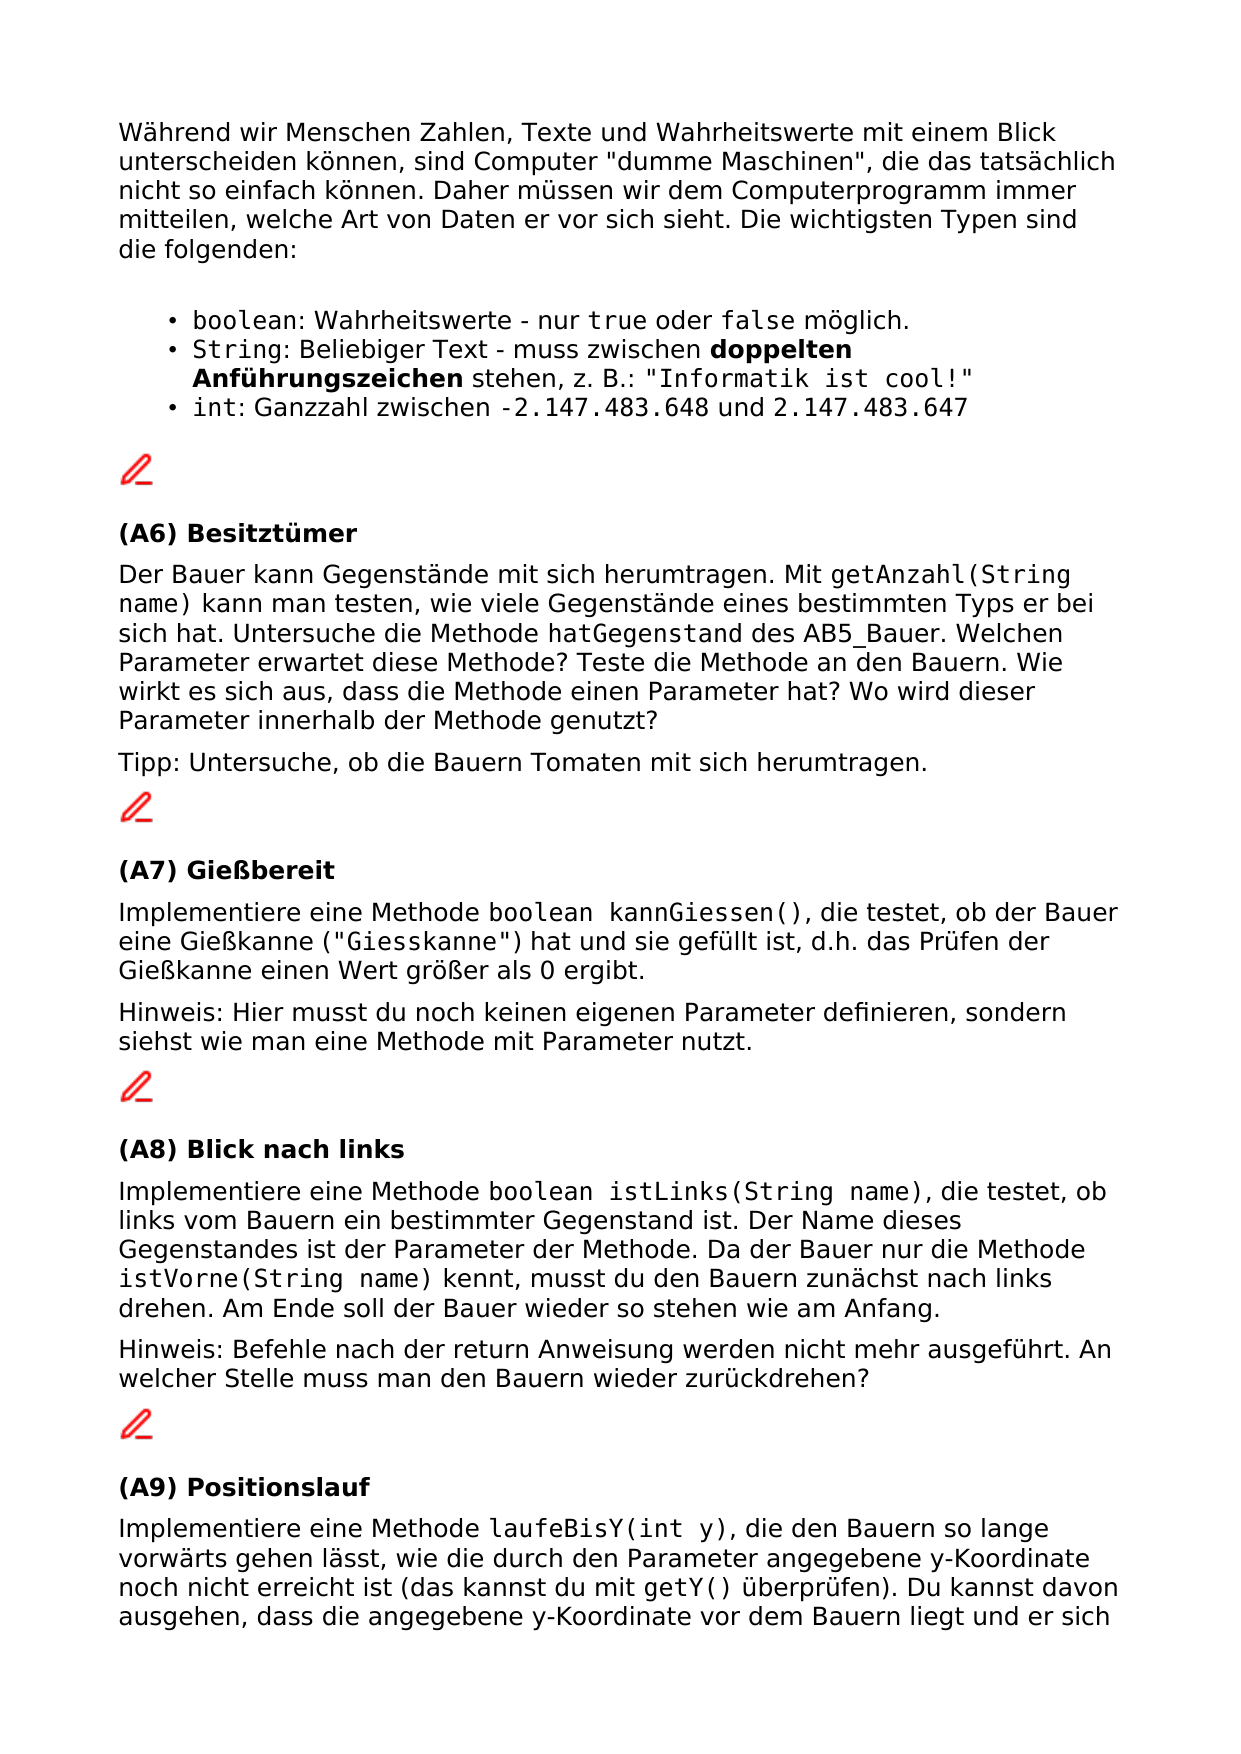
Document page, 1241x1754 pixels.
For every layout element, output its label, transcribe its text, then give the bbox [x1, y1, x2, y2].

picture [118, 452, 156, 490]
text Während wir Menschen Zahlen, Texte und Wahrheitswerte mit einem Blick unterscheiden können, sind Computer "dumme Maschinen", die das tatsächlich nicht so einfach können. Daher müssen wir dem Computerprogramm immer mitteilen, welche Art von Daten er vor sich sieht. Die wichtigsten Typen sind die folgenden: [118, 118, 1122, 264]
picture [118, 1406, 156, 1444]
list boolean: Wahrheitswerte - nur true oder false möglich. [177, 306, 1122, 335]
text Der Bauer kann Gegenstände mit sich herumtragen. Mit getAnzahl(String name) kann man testen, wie viele Gegenstände eines bestimmten Typs er bei sich hat. Untersuche die Methode hatGegenstand des AB5_Bauer. Welchen Parameter erwartet diese Methode? Teste die Methode an den Bauern. Wie wirkt es sich aus, dass die Methode einen Parameter hat? Wo wird dieser Parameter innerhalb der Methode genutzt? [118, 560, 1122, 735]
subtitle (A8) Blick nach links [118, 1135, 1122, 1164]
picture [118, 1068, 156, 1107]
subtitle (A6) Besitztümer [118, 519, 1122, 548]
text Tipp: Untersuche, ob die Bauern Tomaten mit sich herumtragen. [118, 748, 1122, 777]
text Hinweis: Befehle nach der return Anweisung werden nicht mehr ausgeführt. An welcher Stelle muss man den Bauern wieder zurückdrehen? [118, 1335, 1122, 1394]
list int: Ganzzahl zwischen -2.147.483.648 und 2.147.483.647 [177, 393, 1122, 423]
text Implementiere eine Methode boolean istLinks(String name), die testet, ob links vom Bauern ein bestimmter Gegenstand ist. Der Name dieses Gegenstandes ist der Parameter der Methode. Da der Bauer nur die Methode istVorne(String name) kennt, musst du den Bauern zunächst nach links drehen. Am Ende soll der Bauer wieder so stehen wie am Anfang. [118, 1177, 1122, 1323]
subtitle (A7) Gießbereit [118, 856, 1122, 885]
text Implementiere eine Methode laufeBisY(int y), die den Bauern so lange vorwärts gehen lässt, wie die durch den Parameter angegebene y-Koordinate noch nicht erreicht ist (das kannst du mit getY() überprüfen). Du kannst davon ausgehen, dass die angegebene y-Koordinate vor dem Bauern liegt und er sich [118, 1514, 1122, 1631]
text Hinweis: Hier musst du noch keinen eigenen Parameter definieren, sondern siehst wie man eine Methode mit Parameter nutzt. [118, 998, 1122, 1056]
picture [118, 789, 156, 827]
list String: Beliebiger Text - muss zwischen doppelten Anführungszeichen stehen, z. B.: "Informatik ist cool!" [177, 335, 1122, 393]
subtitle (A9) Positionslauf [118, 1473, 1122, 1502]
text Implementiere eine Methode boolean kannGiessen(), die testet, ob der Bauer eine Gießkanne ("Giesskanne") hat und sie gefüllt ist, d.h. das Prüfen der Gießkanne einen Wert größer als 0 ergibt. [118, 898, 1122, 985]
